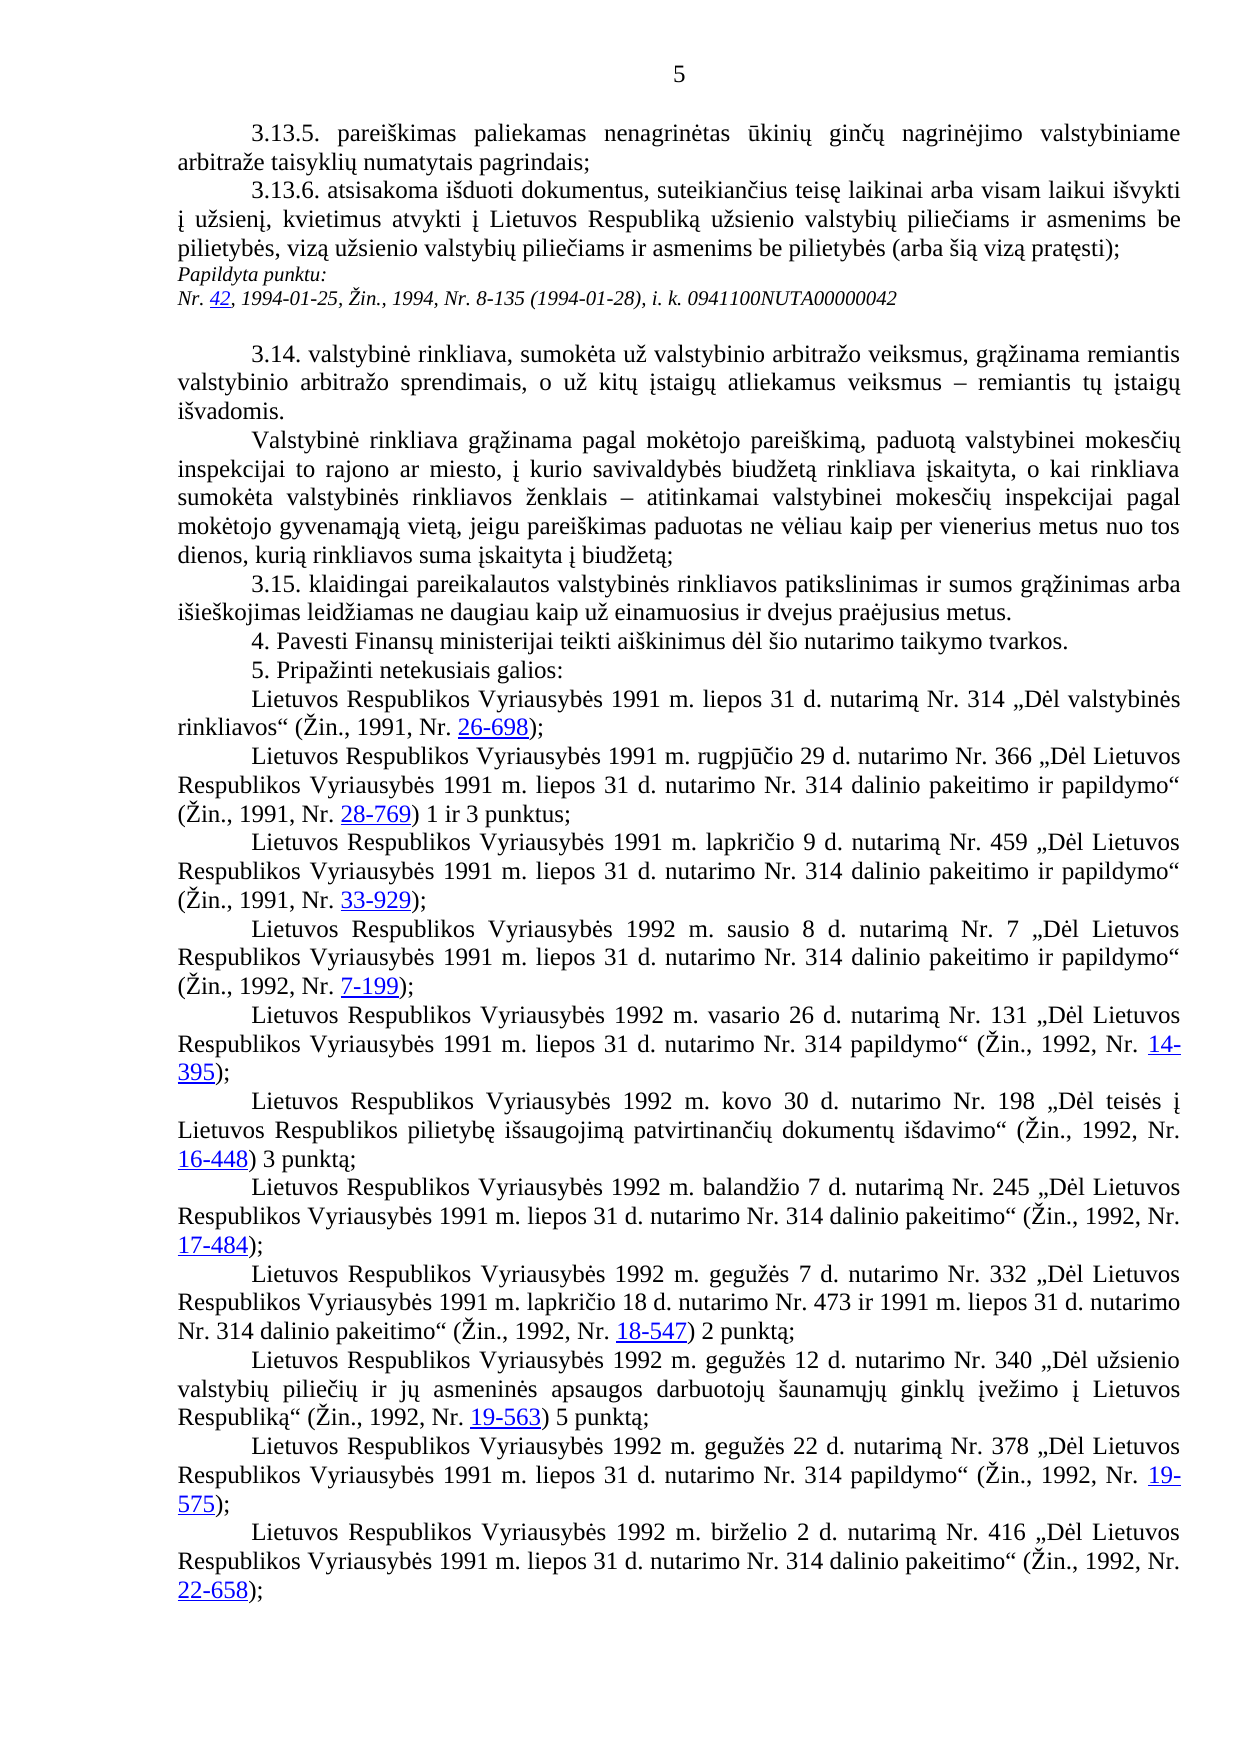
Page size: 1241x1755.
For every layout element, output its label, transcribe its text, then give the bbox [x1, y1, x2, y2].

text Papildyta punktu: [177, 262, 1181, 286]
text Lietuvos Respublikos Vyriausybės 1992 m. birželio 2 d. nutarimą Nr. 416 „Dėl Lietuvos Respublikos Vyriausybės 1991 m. liepos 31 d. nutarimo Nr. 314 dalinio pakeitimo“ (Žin., 1992, Nr. 22-658); [177, 1517, 1181, 1604]
text Lietuvos Respublikos Vyriausybės 1991 m. liepos 31 d. nutarimą Nr. 314 „Dėl valstybinės rinkliavos“ (Žin., 1991, Nr. 26-698); [177, 684, 1181, 741]
text Lietuvos Respublikos Vyriausybės 1992 m. gegužės 7 d. nutarimo Nr. 332 „Dėl Lietuvos Respublikos Vyriausybės 1991 m. lapkričio 18 d. nutarimo Nr. 473 ir 1991 m. liepos 31 d. nutarimo Nr. 314 dalinio pakeitimo“ (Žin., 1992, Nr. 18-547) 2 punktą; [177, 1259, 1181, 1345]
text 4. Pavesti Finansų ministerijai teikti aiškinimus dėl šio nutarimo taikymo tvarkos. [177, 626, 1181, 655]
text Lietuvos Respublikos Vyriausybės 1992 m. balandžio 7 d. nutarimą Nr. 245 „Dėl Lietuvos Respublikos Vyriausybės 1991 m. liepos 31 d. nutarimo Nr. 314 dalinio pakeitimo“ (Žin., 1992, Nr. 17-484); [177, 1172, 1181, 1259]
text 3.13.5. pareiškimas paliekamas nenagrinėtas ūkinių ginčų nagrinėjimo valstybiniame arbitraže taisyklių numatytais pagrindais; [177, 118, 1181, 176]
text 3.13.6. atsisakoma išduoti dokumentus, suteikiančius teisę laikinai arba visam laikui išvykti į užsienį, kvietimus atvykti į Lietuvos Respubliką užsienio valstybių piliečiams ir asmenims be pilietybės, vizą užsienio valstybių piliečiams ir asmenims be pilietybės (arba šią vizą pratęsti); [177, 176, 1181, 262]
text Valstybinė rinkliava grąžinama pagal mokėtojo pareiškimą, paduotą valstybinei mokesčių inspekcijai to rajono ar miesto, į kurio savivaldybės biudžetą rinkliava įskaityta, o kai rinkliava sumokėta valstybinės rinkliavos ženklais – atitinkamai valstybinei mokesčių inspekcijai pagal mokėtojo gyvenamąją vietą, jeigu pareiškimas paduotas ne vėliau kaip per vienerius metus nuo tos dienos, kurią rinkliavos suma įskaityta į biudžetą; [177, 425, 1181, 569]
text 3.14. valstybinė rinkliava, sumokėta už valstybinio arbitražo veiksmus, grąžinama remiantis valstybinio arbitražo sprendimais, o už kitų įstaigų atliekamus veiksmus – remiantis tų įstaigų išvadomis. [177, 339, 1181, 425]
text 5. Pripažinti netekusiais galios: [177, 655, 1181, 684]
text Lietuvos Respublikos Vyriausybės 1991 m. lapkričio 9 d. nutarimą Nr. 459 „Dėl Lietuvos Respublikos Vyriausybės 1991 m. liepos 31 d. nutarimo Nr. 314 dalinio pakeitimo ir papildymo“ (Žin., 1991, Nr. 33-929); [177, 827, 1181, 914]
text Lietuvos Respublikos Vyriausybės 1992 m. gegužės 12 d. nutarimo Nr. 340 „Dėl užsienio valstybių piliečių ir jų asmeninės apsaugos darbuotojų šaunamųjų ginklų įvežimo į Lietuvos Respubliką“ (Žin., 1992, Nr. 19-563) 5 punktą; [177, 1345, 1181, 1431]
text Nr. 42, 1994-01-25, Žin., 1994, Nr. 8-135 (1994-01-28), i. k. 0941100NUTA00000042 [177, 286, 1181, 310]
text Lietuvos Respublikos Vyriausybės 1992 m. sausio 8 d. nutarimą Nr. 7 „Dėl Lietuvos Respublikos Vyriausybės 1991 m. liepos 31 d. nutarimo Nr. 314 dalinio pakeitimo ir papildymo“ (Žin., 1992, Nr. 7-199); [177, 914, 1181, 1000]
text Lietuvos Respublikos Vyriausybės 1992 m. kovo 30 d. nutarimo Nr. 198 „Dėl teisės į Lietuvos Respublikos pilietybę išsaugojimą patvirtinančių dokumentų išdavimo“ (Žin., 1992, Nr. 16-448) 3 punktą; [177, 1086, 1181, 1172]
text Lietuvos Respublikos Vyriausybės 1992 m. vasario 26 d. nutarimą Nr. 131 „Dėl Lietuvos Respublikos Vyriausybės 1991 m. liepos 31 d. nutarimo Nr. 314 papildymo“ (Žin., 1992, Nr. 14-395); [177, 1000, 1181, 1086]
text Lietuvos Respublikos Vyriausybės 1991 m. rugpjūčio 29 d. nutarimo Nr. 366 „Dėl Lietuvos Respublikos Vyriausybės 1991 m. liepos 31 d. nutarimo Nr. 314 dalinio pakeitimo ir papildymo“ (Žin., 1991, Nr. 28-769) 1 ir 3 punktus; [177, 741, 1181, 827]
text Lietuvos Respublikos Vyriausybės 1992 m. gegužės 22 d. nutarimą Nr. 378 „Dėl Lietuvos Respublikos Vyriausybės 1991 m. liepos 31 d. nutarimo Nr. 314 papildymo“ (Žin., 1992, Nr. 19-575); [177, 1431, 1181, 1517]
text 3.15. klaidingai pareikalautos valstybinės rinkliavos patikslinimas ir sumos grąžinimas arba išieškojimas leidžiamas ne daugiau kaip už einamuosius ir dvejus praėjusius metus. [177, 569, 1181, 626]
